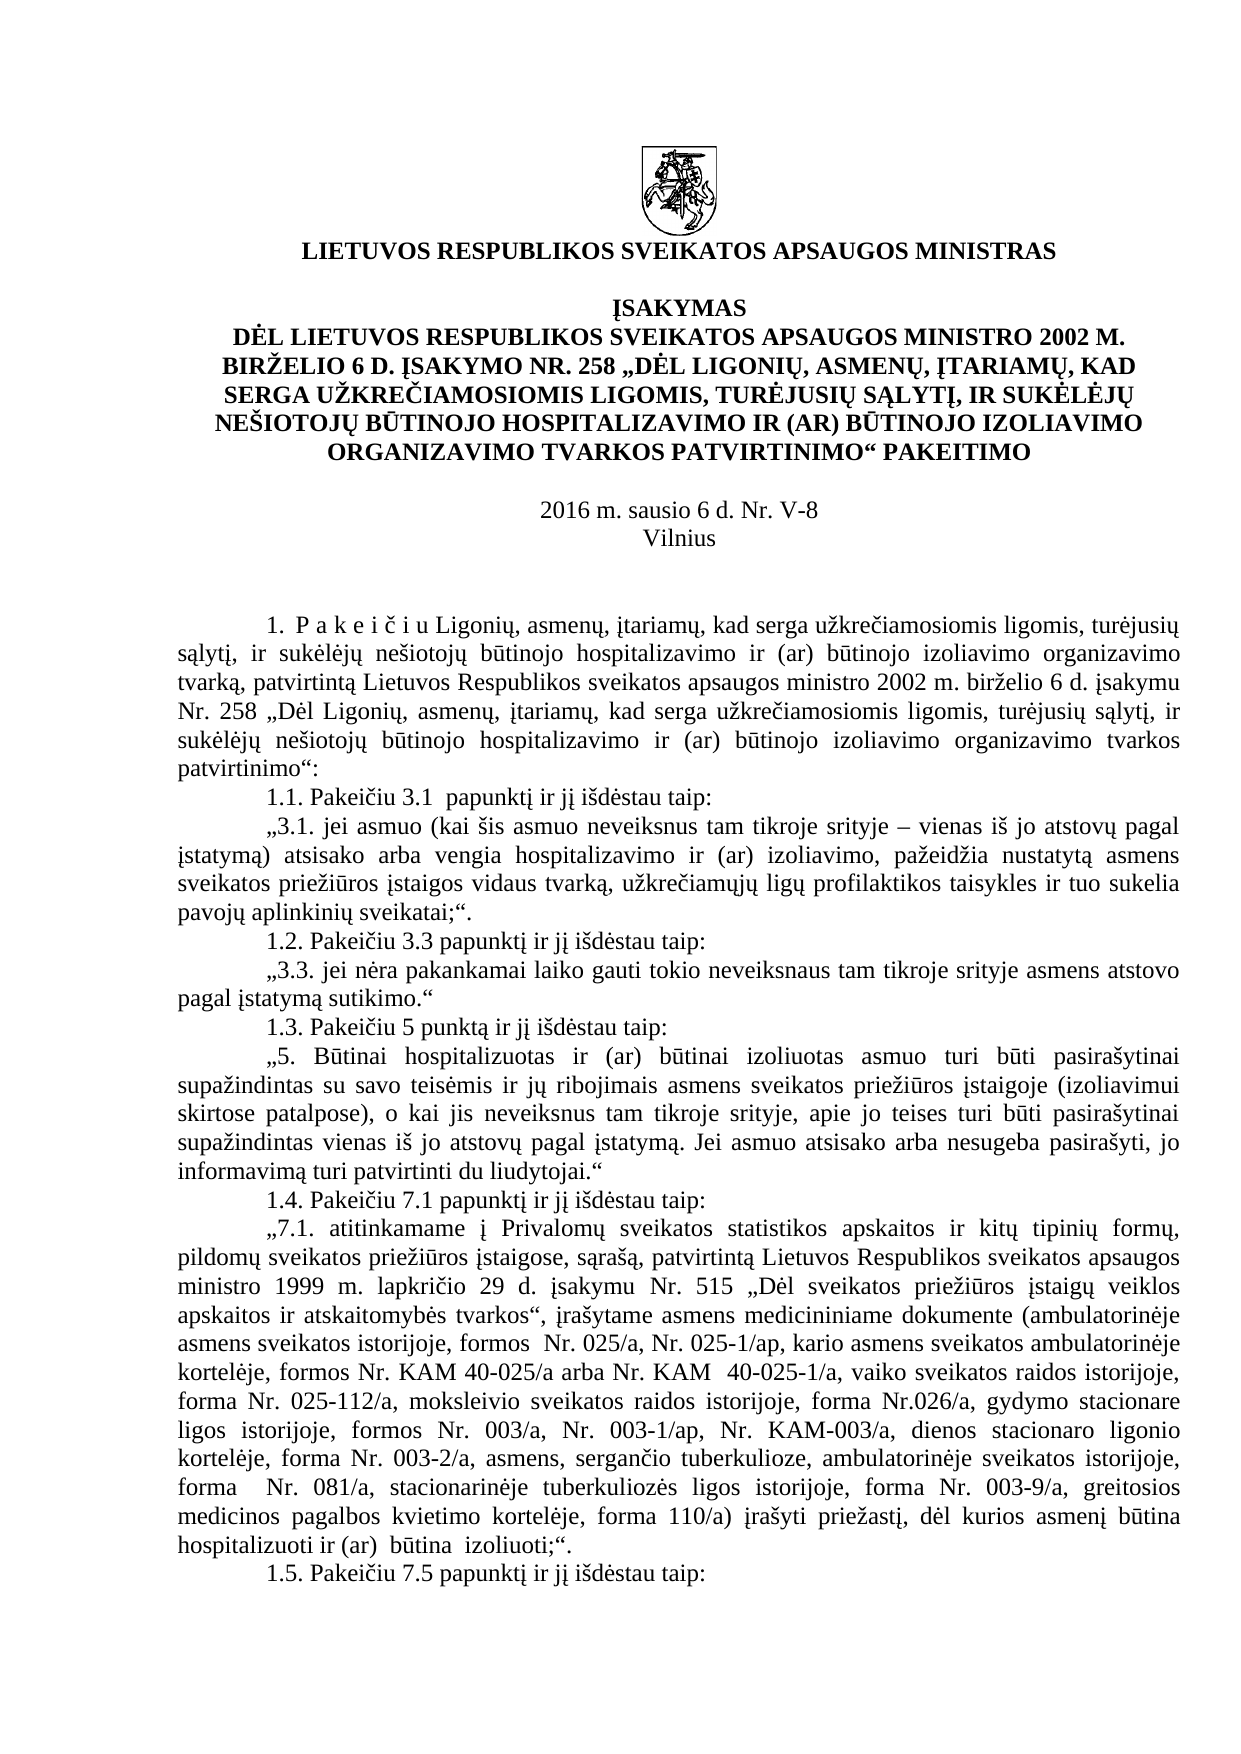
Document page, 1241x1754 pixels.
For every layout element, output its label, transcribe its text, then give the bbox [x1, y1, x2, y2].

text DĖL LIETUVOS RESPUBLIKOS SVEIKATOS APSAUGOS MINISTRO 2002 M. BIRŽELIO 6 D. ĮSAKYMO NR. 258 „DĖL LIGONIŲ, ASMENŲ, ĮTARIAMŲ, KAD SERGA UŽKREČIAMOSIOMIS LIGOMIS, TURĖJUSIŲ SĄLYTĮ, IR SUKĖLĖJŲ NEŠIOTOJŲ BŪTINOJO HOSPITALIZAVIMO IR (AR) BŪTINOJO IZOLIAVIMO ORGANIZAVIMO TVARKOS PATVIRTINIMO“ PAKEITIMO [177, 322, 1181, 466]
text 2016 m. sausio 6 d. Nr. V-8 [177, 495, 1181, 523]
text „5. Būtinai hospitalizuotas ir (ar) būtinai izoliuotas asmuo turi būti pasirašytinai supažindintas su savo teisėmis ir jų ribojimais asmens sveikatos priežiūros įstaigoje (izoliavimui skirtose patalpose), o kai jis neveiksnus tam tikroje srityje, apie jo teises turi būti pasirašytinai supažindintas vienas iš jo atstovų pagal įstatymą. Jei asmuo atsisako arba nesugeba pasirašyti, jo informavimą turi patvirtinti du liudytojai.“ [177, 1041, 1181, 1185]
text 1.1. Pakeičiu 3.1 papunktį ir jį išdėstau taip: [266, 782, 1181, 811]
text Vilnius [177, 523, 1181, 552]
text 1.5. Pakeičiu 7.5 papunktį ir jį išdėstau taip: [177, 1558, 1181, 1587]
text „3.1. jei asmuo (kai šis asmuo neveiksnus tam tikroje srityje – vienas iš jo atstovų pagal įstatymą) atsisako arba vengia hospitalizavimo ir (ar) izoliavimo, pažeidžia nustatytą asmens sveikatos priežiūros įstaigos vidaus tvarką, užkrečiamųjų ligų profilaktikos taisykles ir tuo sukelia pavojų aplinkinių sveikatai;“. [177, 811, 1181, 926]
text 1.2. Pakeičiu 3.3 papunktį ir jį išdėstau taip: [266, 926, 1181, 955]
text LIETUVOS RESPUBLIKOS SVEIKATOS APSAUGOS MINISTRAS [177, 236, 1181, 265]
text „3.3. jei nėra pakankamai laiko gauti tokio neveiksnaus tam tikroje srityje asmens atstovo pagal įstatymą sutikimo.“ [177, 955, 1181, 1012]
text 1.3. Pakeičiu 5 punktą ir jį išdėstau taip: [266, 1012, 1181, 1041]
text 1.4. Pakeičiu 7.1 papunktį ir jį išdėstau taip: [177, 1185, 1181, 1213]
text ĮSAKYMAS [177, 293, 1181, 322]
text 1. P a k e i č i u Ligonių, asmenų, įtariamų, kad serga užkrečiamosiomis ligomis, turėjusių sąlytį, ir sukėlėjų nešiotojų būtinojo hospitalizavimo ir (ar) būtinojo izoliavimo organizavimo tvarką, patvirtintą Lietuvos Respublikos sveikatos apsaugos ministro 2002 m. birželio 6 d. įsakymu Nr. 258 „Dėl Ligonių, asmenų, įtariamų, kad serga užkrečiamosiomis ligomis, turėjusių sąlytį, ir sukėlėjų nešiotojų būtinojo hospitalizavimo ir (ar) būtinojo izoliavimo organizavimo tvarkos patvirtinimo“: [177, 610, 1181, 782]
text „7.1. atitinkamame į Privalomų sveikatos statistikos apskaitos ir kitų tipinių formų, pildomų sveikatos priežiūros įstaigose, sąrašą, patvirtintą Lietuvos Respublikos sveikatos apsaugos ministro 1999 m. lapkričio 29 d. įsakymu Nr. 515 „Dėl sveikatos priežiūros įstaigų veiklos apskaitos ir atskaitomybės tvarkos“, įrašytame asmens medicininiame dokumente (ambulatorinėje asmens sveikatos istorijoje, formos Nr. 025/a, Nr. 025-1/ap, kario asmens sveikatos ambulatorinėje kortelėje, formos Nr. KAM 40-025/a arba Nr. KAM 40-025-1/a, vaiko sveikatos raidos istorijoje, forma Nr. 025-112/a, moksleivio sveikatos raidos istorijoje, forma Nr.026/a, gydymo stacionare ligos istorijoje, formos Nr. 003/a, Nr. 003-1/ap, Nr. KAM-003/a, dienos stacionaro ligonio kortelėje, forma Nr. 003-2/a, asmens, sergančio tuberkulioze, ambulatorinėje sveikatos istorijoje, forma Nr. 081/a, stacionarinėje tuberkuliozės ligos istorijoje, forma Nr. 003-9/a, greitosios medicinos pagalbos kvietimo kortelėje, forma 110/a) įrašyti priežastį, dėl kurios asmenį būtina hospitalizuoti ir (ar) būtina izoliuoti;“. [177, 1213, 1181, 1558]
